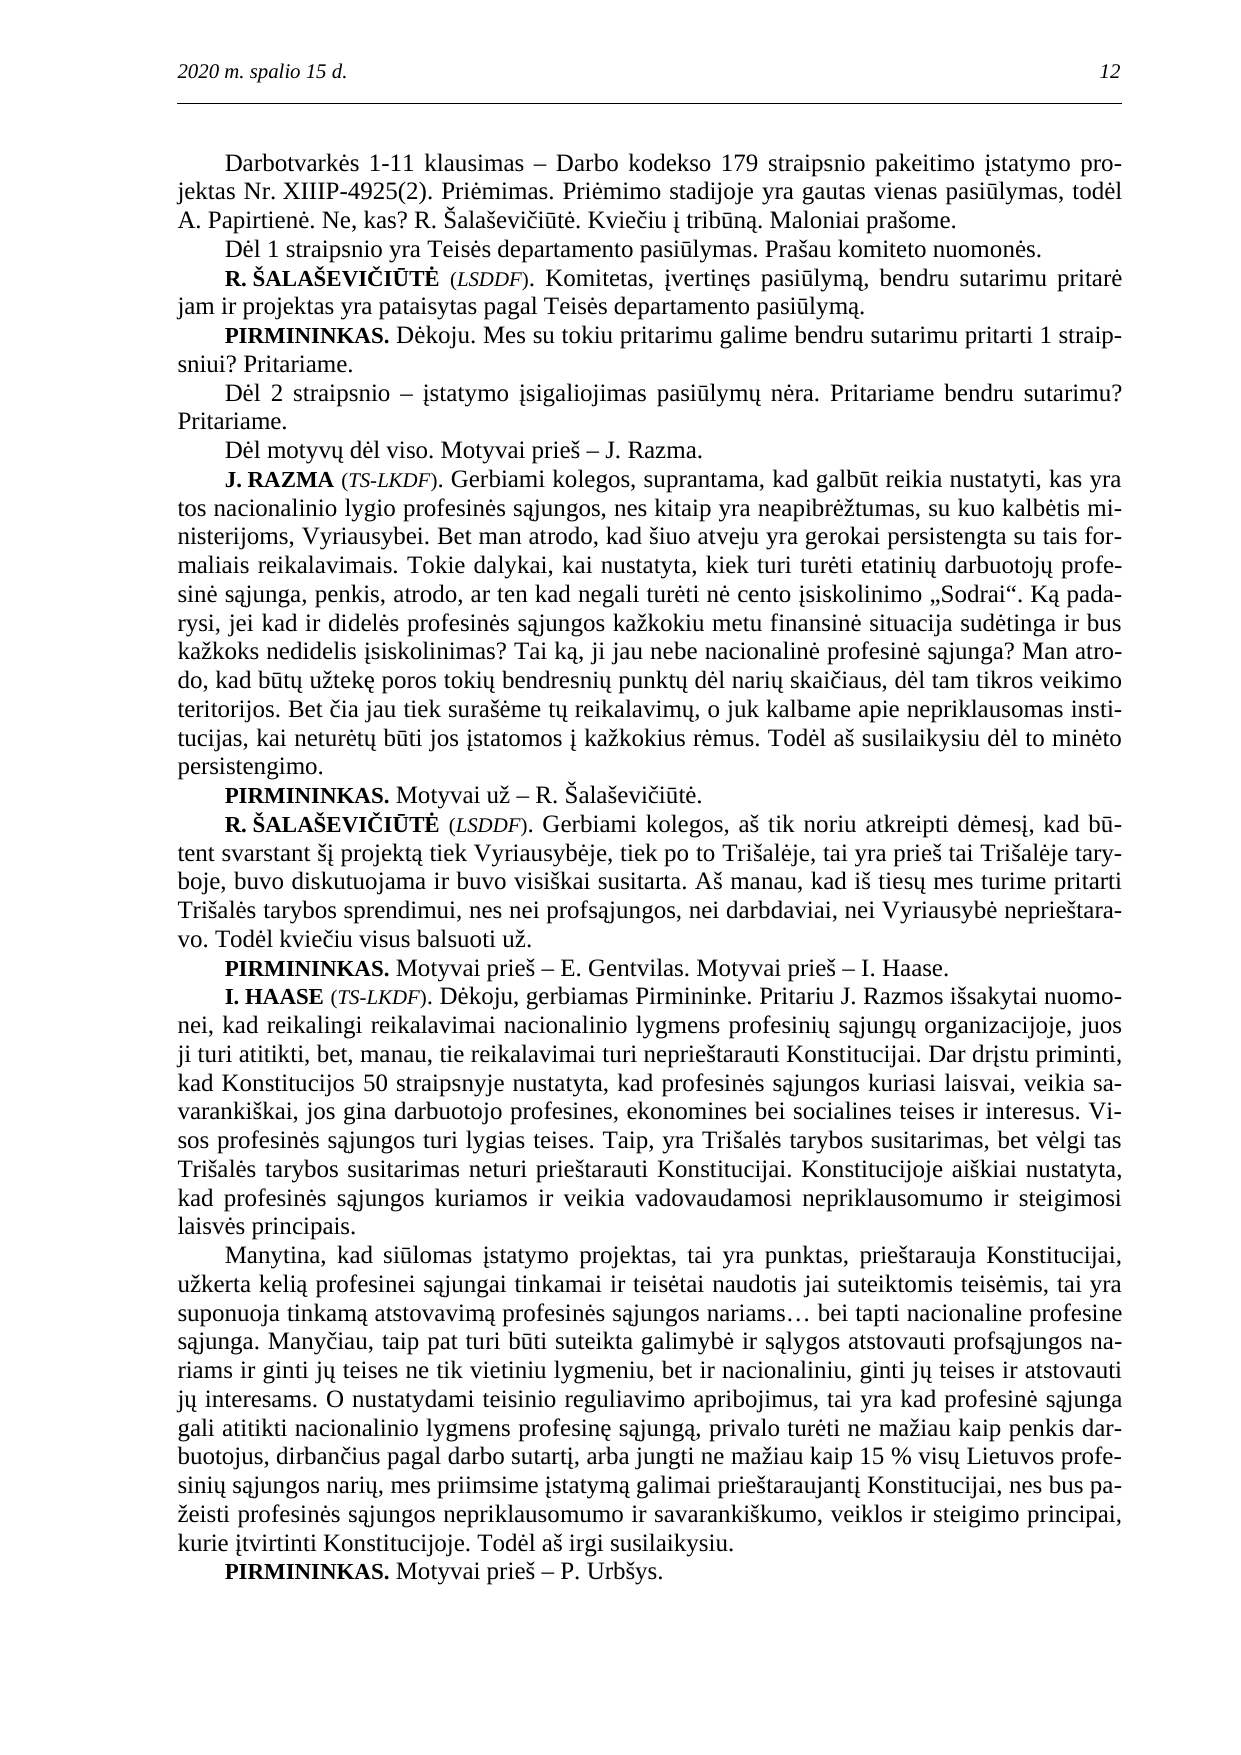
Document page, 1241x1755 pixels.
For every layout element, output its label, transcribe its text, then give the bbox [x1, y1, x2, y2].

text R. ŠALAŠEVIČIŪTĖ (LSDDF). Ko­mi­te­tas, įver­ti­nęs pa­siū­ly­mą, ben­dru su­ta­ri­mu pri­ta­rė jam ir pro­jek­tas yra pa­tai­sy­tas pa­gal Tei­sės de­par­ta­men­to pa­siū­ly­mą. [177, 263, 1122, 320]
text PIRMININKAS. Mo­ty­vai už – R. Ša­la­še­vi­čiū­tė. [177, 780, 1122, 809]
text Dėl mo­ty­vų dėl vi­so. Mo­ty­vai prieš – J. Raz­ma. [177, 435, 1122, 464]
text I. HAASE (TS-LKDF). Dė­ko­ju, ger­bia­mas Pir­mi­nin­ke. Pri­ta­riu J. Raz­mos iš­sa­ky­tai nuo­mo­nei, kad rei­ka­lin­gi rei­ka­la­vi­mai na­cio­na­li­nio lyg­mens pro­fe­si­nių są­jun­gų or­ga­ni­za­ci­jo­je, juos ji tu­ri ati­tik­ti, bet, ma­nau, tie rei­ka­la­vi­mai tu­ri ne­pri­eš­ta­rau­ti Kon­sti­tu­ci­jai. Dar drįs­tu pri­min­ti, kad Kon­sti­tu­ci­jos 50 straips­ny­je nu­sta­ty­ta, kad pro­fe­si­nės są­jun­gos ku­ria­si lais­vai, vei­kia sa­va­ran­kiš­kai, jos gi­na dar­buo­to­jo pro­fe­si­nes, eko­no­mi­nes bei so­cia­li­nes tei­ses ir in­te­re­sus. Vi­sos pro­fe­si­nės są­jun­gos tu­ri ly­gias tei­ses. Taip, yra Tri­ša­lės ta­ry­bos su­si­ta­ri­mas, bet vėl­gi tas Tri­ša­lės ta­ry­bos su­si­ta­ri­mas ne­tu­ri prieš­ta­rau­ti Kon­sti­tu­ci­jai. Kon­sti­tu­ci­jo­je aiš­kiai nu­sta­ty­ta, kad pro­fe­si­nės są­jun­gos ku­ria­mos ir vei­kia va­do­vau­da­mo­si ne­pri­klau­so­mu­mo ir stei­gi­mo­si lais­vės prin­ci­pais. [177, 981, 1122, 1240]
text Dar­bo­tvarkės 1-11 klau­si­mas – Dar­bo ko­dek­so 179 straips­nio pa­kei­ti­mo įsta­ty­mo pro­jektas Nr. XIIIP-4925(2). Pri­ėmi­mas. Pri­ėmi­mo sta­di­jo­je yra gau­tas vie­nas pa­siū­ly­mas, to­dėl A. Pa­pir­tie­nė. Ne, kas? R. Ša­la­še­vi­čiū­tė. Kvie­čiu į tri­bū­ną. Ma­lo­niai pra­šo­me. [177, 148, 1122, 234]
text Ma­ny­ti­na, kad siū­lo­mas įsta­ty­mo pro­jek­tas, tai yra punk­tas, prieš­ta­rau­ja Kon­sti­tu­ci­jai, už­ker­ta ke­lią pro­fe­si­nei są­jun­gai tin­ka­mai ir tei­sė­tai nau­do­tis jai su­teik­to­mis tei­sė­mis, tai yra su­po­nuo­ja tin­ka­mą at­sto­va­vi­mą pro­fe­si­nės są­jun­gos na­riams… bei tap­ti na­cio­na­li­ne pro­fe­si­ne są­jun­ga. Ma­ny­čiau, taip pat tu­ri bū­ti su­teik­ta ga­li­my­bė ir są­ly­gos at­sto­vau­ti prof­są­jun­gos na­riams ir gin­ti jų tei­ses ne tik vie­ti­niu lyg­me­niu, bet ir na­cio­na­li­niu, gin­ti jų tei­ses ir at­sto­vau­ti jų in­te­re­sams. O nu­sta­ty­da­mi tei­si­nio re­gu­lia­vi­mo ap­ri­bo­ji­mus, tai yra kad pro­fe­si­nė są­jun­ga ga­li ati­tik­ti na­cio­na­li­nio lyg­mens pro­fe­si­nę są­jun­gą, pri­va­lo tu­rė­ti ne ma­žiau kaip pen­kis dar­buo­to­jus, dir­ban­čius pa­gal dar­bo su­tar­tį, ar­ba jun­gti ne ma­žiau kaip 15 % vi­sų Lie­tu­vos pro­fe­si­nių są­jun­gos na­rių, mes pri­im­si­me įsta­ty­mą ga­li­mai prieš­ta­rau­jan­tį Kon­sti­tu­ci­jai, nes bus pa­žeis­ti pro­fe­si­nės są­jun­gos ne­pri­klau­so­mu­mo ir sa­va­ran­kiš­ku­mo, veik­los ir stei­gi­mo prin­ci­pai, ku­rie įtvir­tin­ti Kon­sti­tu­ci­jo­je. To­dėl aš ir­gi su­si­lai­ky­siu. [177, 1240, 1122, 1556]
text PIRMININKAS. Dė­ko­ju. Mes su to­kiu pri­ta­ri­mu ga­li­me ben­dru su­ta­ri­mu pri­tar­ti 1 strai­p­s­niui? Pri­ta­ria­me. [177, 320, 1122, 378]
text PIRMININKAS. Mo­ty­vai prieš – P. Urb­šys. [177, 1556, 1122, 1585]
text J. RAZMA (TS-LKDF). Ger­bia­mi ko­le­gos, su­pran­ta­ma, kad gal­būt rei­kia nu­sta­ty­ti, kas yra tos na­cio­na­li­nio ly­gio pro­fe­si­nės są­jun­gos, nes ki­taip yra ne­apib­rėž­tu­mas, su kuo kal­bė­tis mi­nis­te­ri­joms, Vy­riau­sy­bei. Bet man at­ro­do, kad šiuo at­ve­ju yra ge­ro­kai per­si­steng­ta su tais for­ma­liais rei­ka­la­vi­mais. To­kie da­ly­kai, kai nu­sta­ty­ta, kiek tu­ri tu­rė­ti eta­ti­nių dar­buo­to­jų pro­fe­sinė są­jun­ga, pen­kis, at­ro­do, ar ten kad ne­ga­li tu­rė­ti nė cen­to įsi­sko­li­ni­mo „Sod­rai“. Ką pa­da­ry­si, jei kad ir di­de­lės pro­fe­si­nės są­jun­gos kaž­ko­kiu me­tu fi­nan­si­nė si­tu­a­ci­ja su­dė­tin­ga ir bus kaž­koks ne­di­de­lis įsi­sko­li­ni­mas? Tai ką, ji jau ne­be na­cio­na­li­nė pro­fe­si­nė są­jun­ga? Man at­ro­do, kad bū­tų už­te­kę po­ros to­kių ben­dres­nių punk­tų dėl na­rių skai­čiaus, dėl tam tik­ros vei­ki­mo te­ri­to­ri­jos. Bet čia jau tiek su­ra­šė­me tų rei­ka­la­vi­mų, o juk kal­ba­me apie ne­pri­klau­so­mas ins­ti­tu­ci­jas, kai ne­tu­rė­tų bū­ti jos įsta­to­mos į kaž­ko­kius rė­mus. To­dėl aš su­si­lai­ky­siu dėl to mi­nė­to per­si­sten­gi­mo. [177, 464, 1122, 780]
text Dėl 1 straips­nio yra Tei­sės de­par­ta­men­to pa­siū­ly­mas. Pra­šau ko­mi­te­to nuo­mo­nės. [177, 234, 1122, 263]
text Dėl 2 straips­nio – įsta­ty­mo įsi­ga­lio­ji­mas pa­siū­ly­mų nė­ra. Pri­ta­ria­me ben­dru su­ta­ri­mu? Pri­ta­ria­me. [177, 378, 1122, 435]
text PIRMININKAS. Mo­ty­vai prieš – E. Gent­vi­las. Mo­ty­vai prieš – I. Ha­a­se. [177, 953, 1122, 981]
text R. ŠALAŠEVIČIŪTĖ (LSDDF). Ger­bia­mi ko­le­gos, aš tik no­riu at­kreip­ti dė­me­sį, kad bū­tent svars­tant šį pro­jek­tą tiek Vy­riau­sy­bė­je, tiek po to Tri­ša­lė­je, tai yra prieš tai Tri­ša­lė­je ta­ry­bo­je, bu­vo dis­ku­tuo­ja­ma ir bu­vo vi­siš­kai su­si­tar­ta. Aš ma­nau, kad iš tie­sų mes tu­ri­me pri­tar­ti Tri­ša­lės ta­ry­bos spren­di­mui, nes nei prof­są­jun­gos, nei darb­da­viai, nei Vy­riau­sy­bė ne­pri­eš­ta­ra­vo. To­dėl kvie­čiu vi­sus bal­suo­ti už. [177, 809, 1122, 953]
